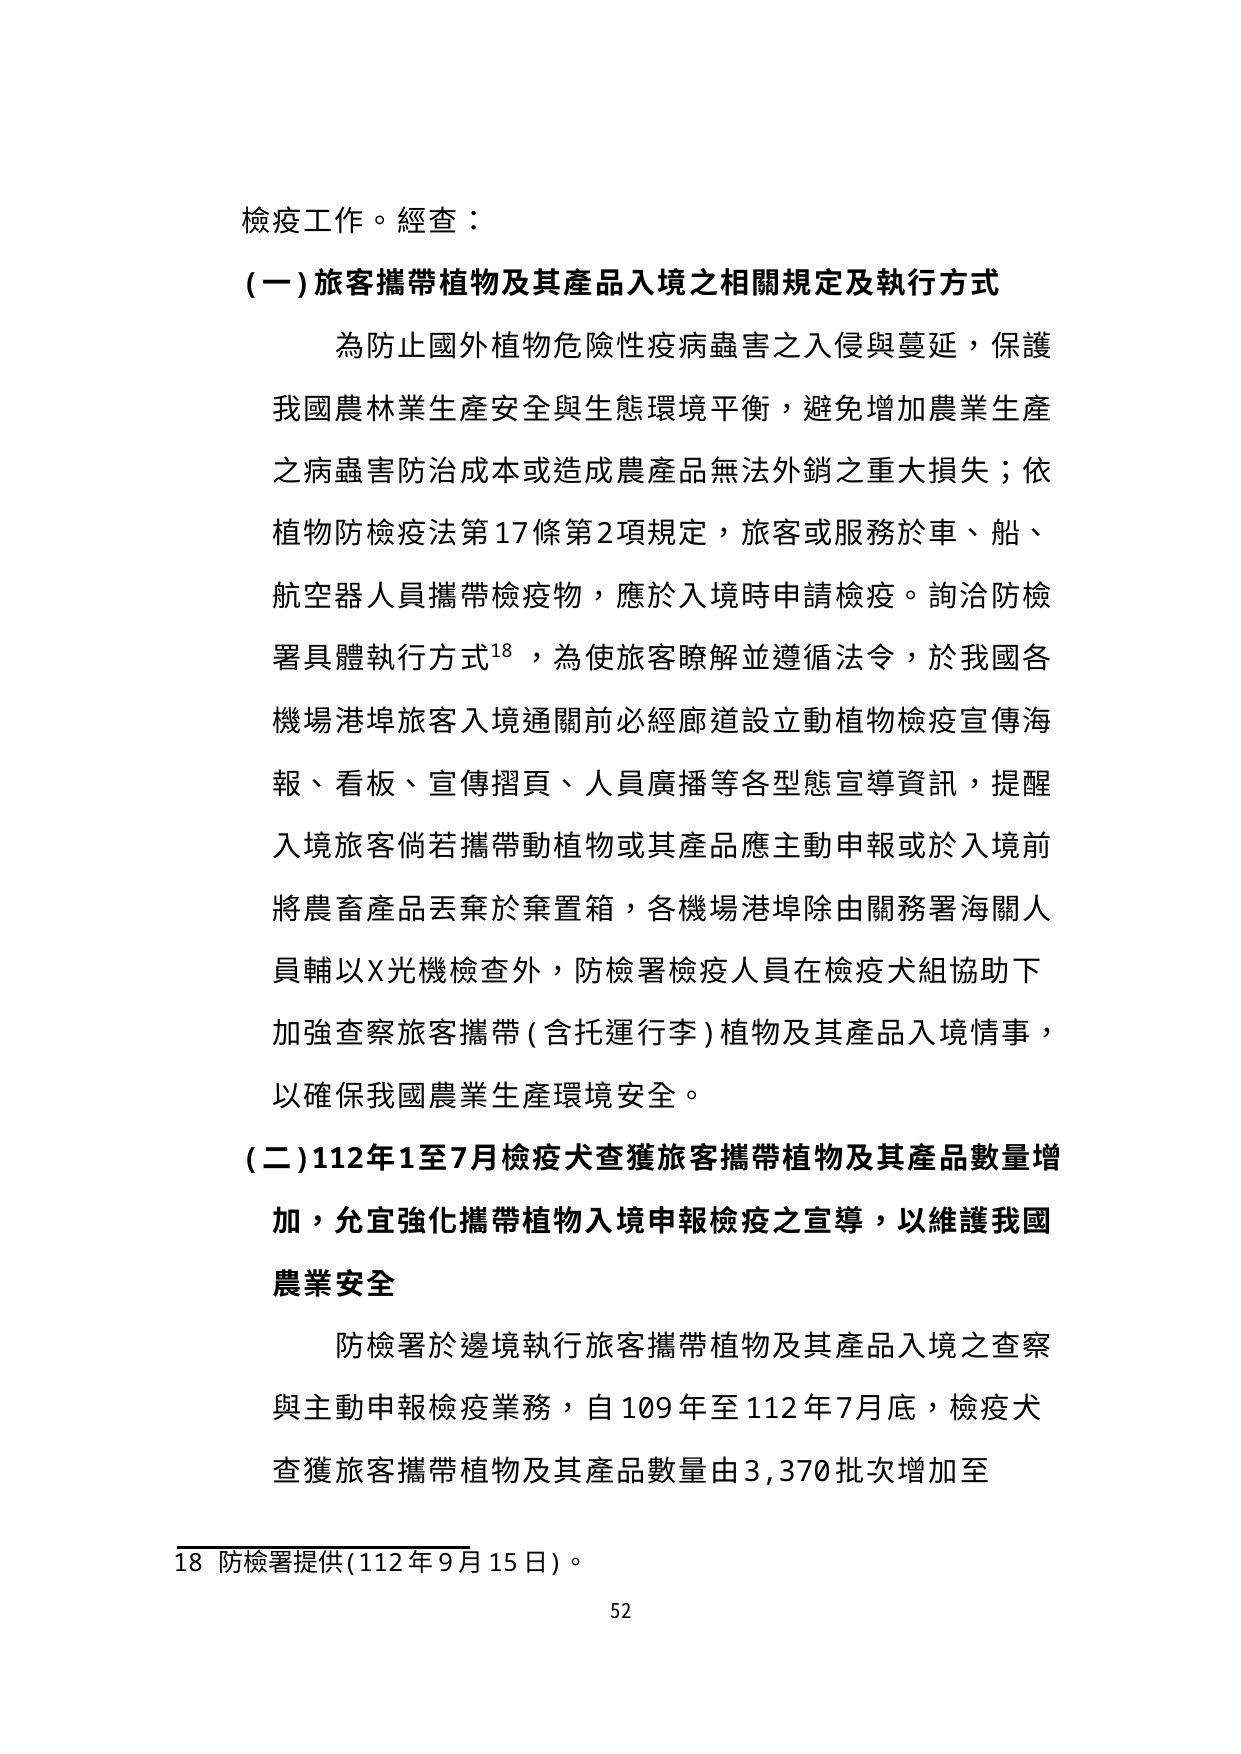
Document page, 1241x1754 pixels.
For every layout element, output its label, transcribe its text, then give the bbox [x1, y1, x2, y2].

text 檢疫工作。經查： [236, 177, 1063, 240]
text (一)旅客攜帶植物及其產品入境之相關規定及執行方式 [236, 240, 1063, 302]
text 防檢署於邊境執行旅客攜帶植物及其產品入境之查察與主動申報檢疫業務，自109年至112年7月底，檢疫犬查獲旅客攜帶植物及其產品數量由3,370批次增加至 [266, 1302, 1063, 1490]
text 防檢署提供(112年9月15日)。 [173, 1548, 1063, 1577]
text 為防止國外植物危險性疫病蟲害之入侵與蔓延，保護我國農林業生產安全與生態環境平衡，避免增加農業生產之病蟲害防治成本或造成農產品無法外銷之重大損失；依植物防檢疫法第17條第2項規定，旅客或服務於車、船、航空器人員攜帶檢疫物，應於入境時申請檢疫。詢洽防檢署具體執行方式，為使旅客瞭解並遵循法令，於我國各機場港埠旅客入境通關前必經廊道設立動植物檢疫宣傳海報、看板、宣傳摺頁、人員廣播等各型態宣導資訊，提醒入境旅客倘若攜帶動植物或其產品應主動申報或於入境前將農畜產品丟棄於棄置箱，各機場港埠除由關務署海關人員輔以X光機檢查外，防檢署檢疫人員在檢疫犬組協助下加強查察旅客攜帶(含托運行李)植物及其產品入境情事，以確保我國農業生產環境安全。 [266, 302, 1063, 1115]
text (二)112年1至7月檢疫犬查獲旅客攜帶植物及其產品數量增加，允宜強化攜帶植物入境申報檢疫之宣導，以維護我國農業安全 [236, 1115, 1063, 1302]
